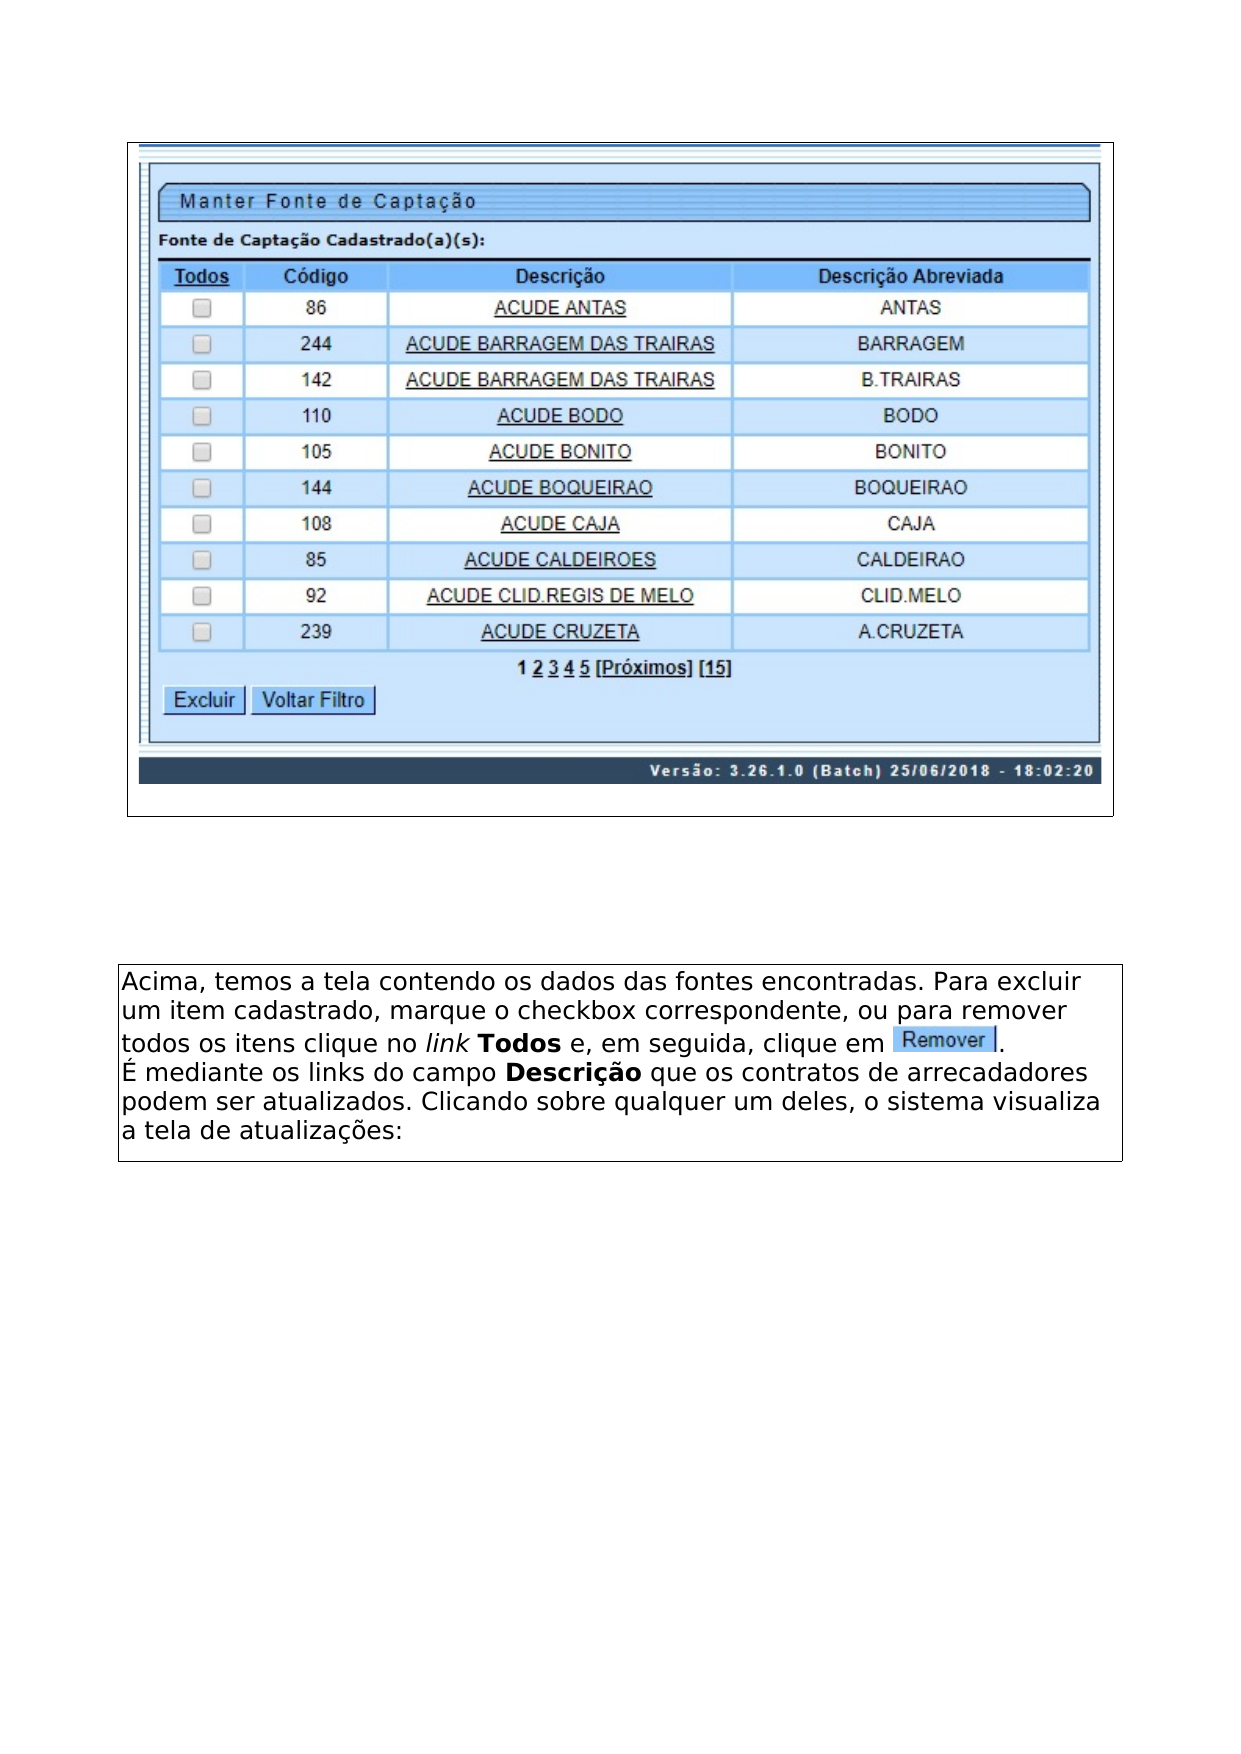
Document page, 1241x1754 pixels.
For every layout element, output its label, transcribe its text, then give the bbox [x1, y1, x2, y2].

table_header [128, 143, 1113, 816]
table_header Acima, temos a tela contendo os dados das fontes encontradas. Para excluir um item cadastrado, marque o checkbox correspondente, ou para remover todos os itens clique no link Todos e, em seguida, clique em . É mediante os links do campo Descrição que os contratos de arrecadadores podem ser atualizados. Clicando sobre qualquer um deles, o sistema visualiza a tela de atualizações: [119, 965, 1122, 1161]
picture [138, 144, 1102, 784]
picture [893, 1025, 998, 1052]
